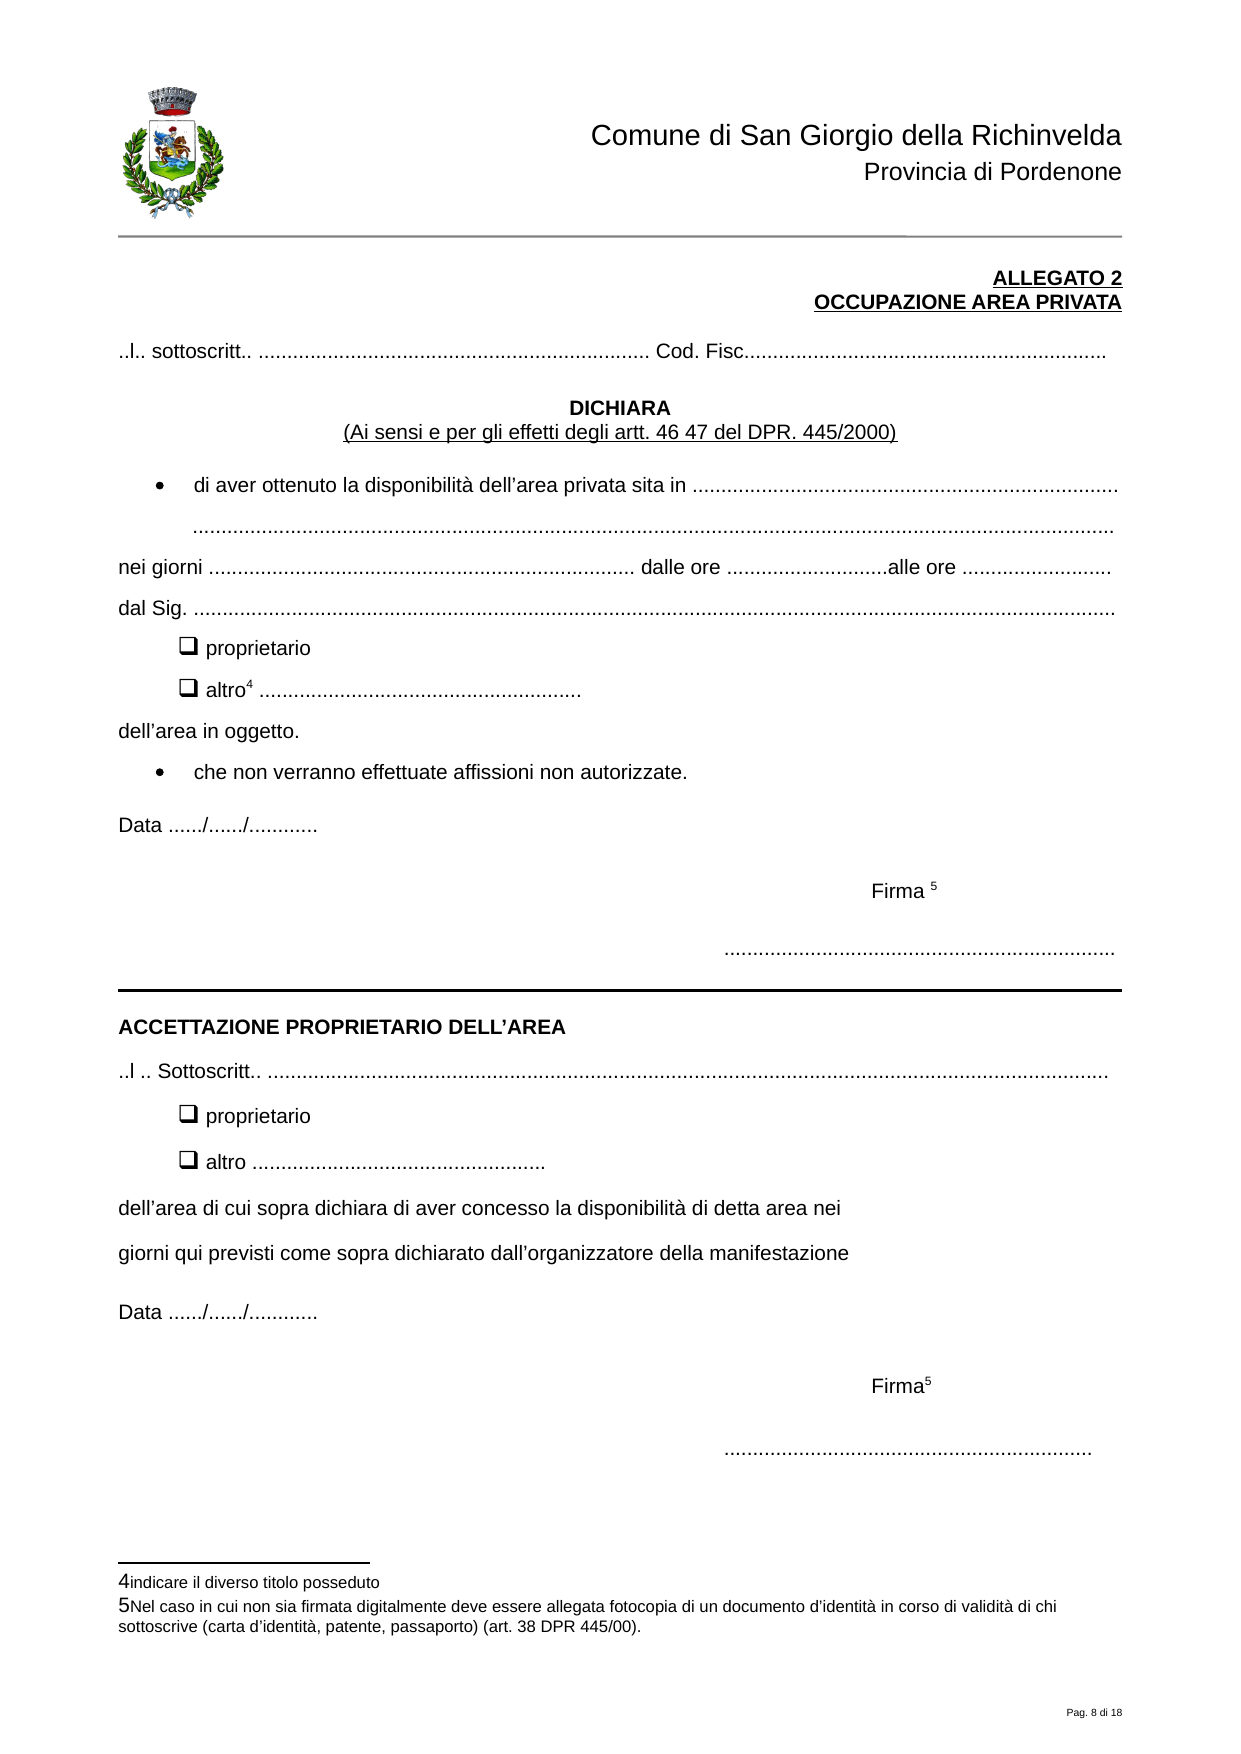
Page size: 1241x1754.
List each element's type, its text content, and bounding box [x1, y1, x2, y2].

picture [122, 87, 224, 219]
text Provincia di Pordenone [224, 157, 1122, 185]
text dell’area in oggetto. [118, 719, 1122, 743]
text ................................................................ [118, 1435, 1122, 1459]
list di aver ottenuto la disponibilità dell’area privata sita in .......................................................................... [156, 473, 1122, 497]
text ALLEGATO 2 [118, 266, 1122, 290]
text giorni qui previsti come sopra dichiarato dall’organizzatore della manifestazione [118, 1241, 1122, 1264]
text  proprietario [177, 1104, 1122, 1129]
text nei giorni .......................................................................... dalle ore ............................alle ore .......................... [118, 555, 1122, 579]
text dal Sig. ................................................................................................................................................................ [118, 595, 1122, 619]
text dell’area di cui sopra dichiara di aver concesso la disponibilità di detta area nei [118, 1196, 1122, 1220]
text indicare il diverso titolo posseduto [118, 1569, 1122, 1593]
text ................................................................................................................................................................ [192, 514, 1122, 538]
text Firma [118, 879, 1122, 903]
text ..l .. Sottoscritt.. .................................................................................................................................................. [118, 1059, 1122, 1083]
text Data ....../....../............ [118, 1300, 1122, 1324]
text Data ....../....../............ [118, 813, 1122, 837]
text Nel caso in cui non sia firmata digitalmente deve essere allegata fotocopia di un documento d’identità in corso di validità di chi sottoscrive (carta d’identità, patente, passaporto) (art. 38 DPR 445/00). [118, 1593, 1122, 1636]
text .................................................................... [118, 936, 1122, 960]
text ACCETTAZIONE PROPRIETARIO DELL’AREA [118, 1014, 1122, 1038]
text OCCUPAZIONE AREA PRIVATA [118, 290, 1122, 314]
text  altro ........................................................ [177, 678, 1122, 703]
text Firma5 [118, 1374, 1122, 1398]
text  proprietario [177, 636, 1122, 661]
text DICHIARA [118, 396, 1122, 420]
list che non verranno effettuate affissioni non autorizzate. [156, 760, 1122, 784]
text Comune di San Giorgio della Richinvelda [224, 118, 1122, 152]
text  altro ................................................... [177, 1150, 1122, 1175]
text (Ai sensi e per gli effetti degli artt. 46 47 del DPR. 445/2000) [118, 420, 1122, 444]
text ..l.. sottoscritt.. .................................................................... Cod. Fisc............................................................... [118, 339, 1122, 363]
